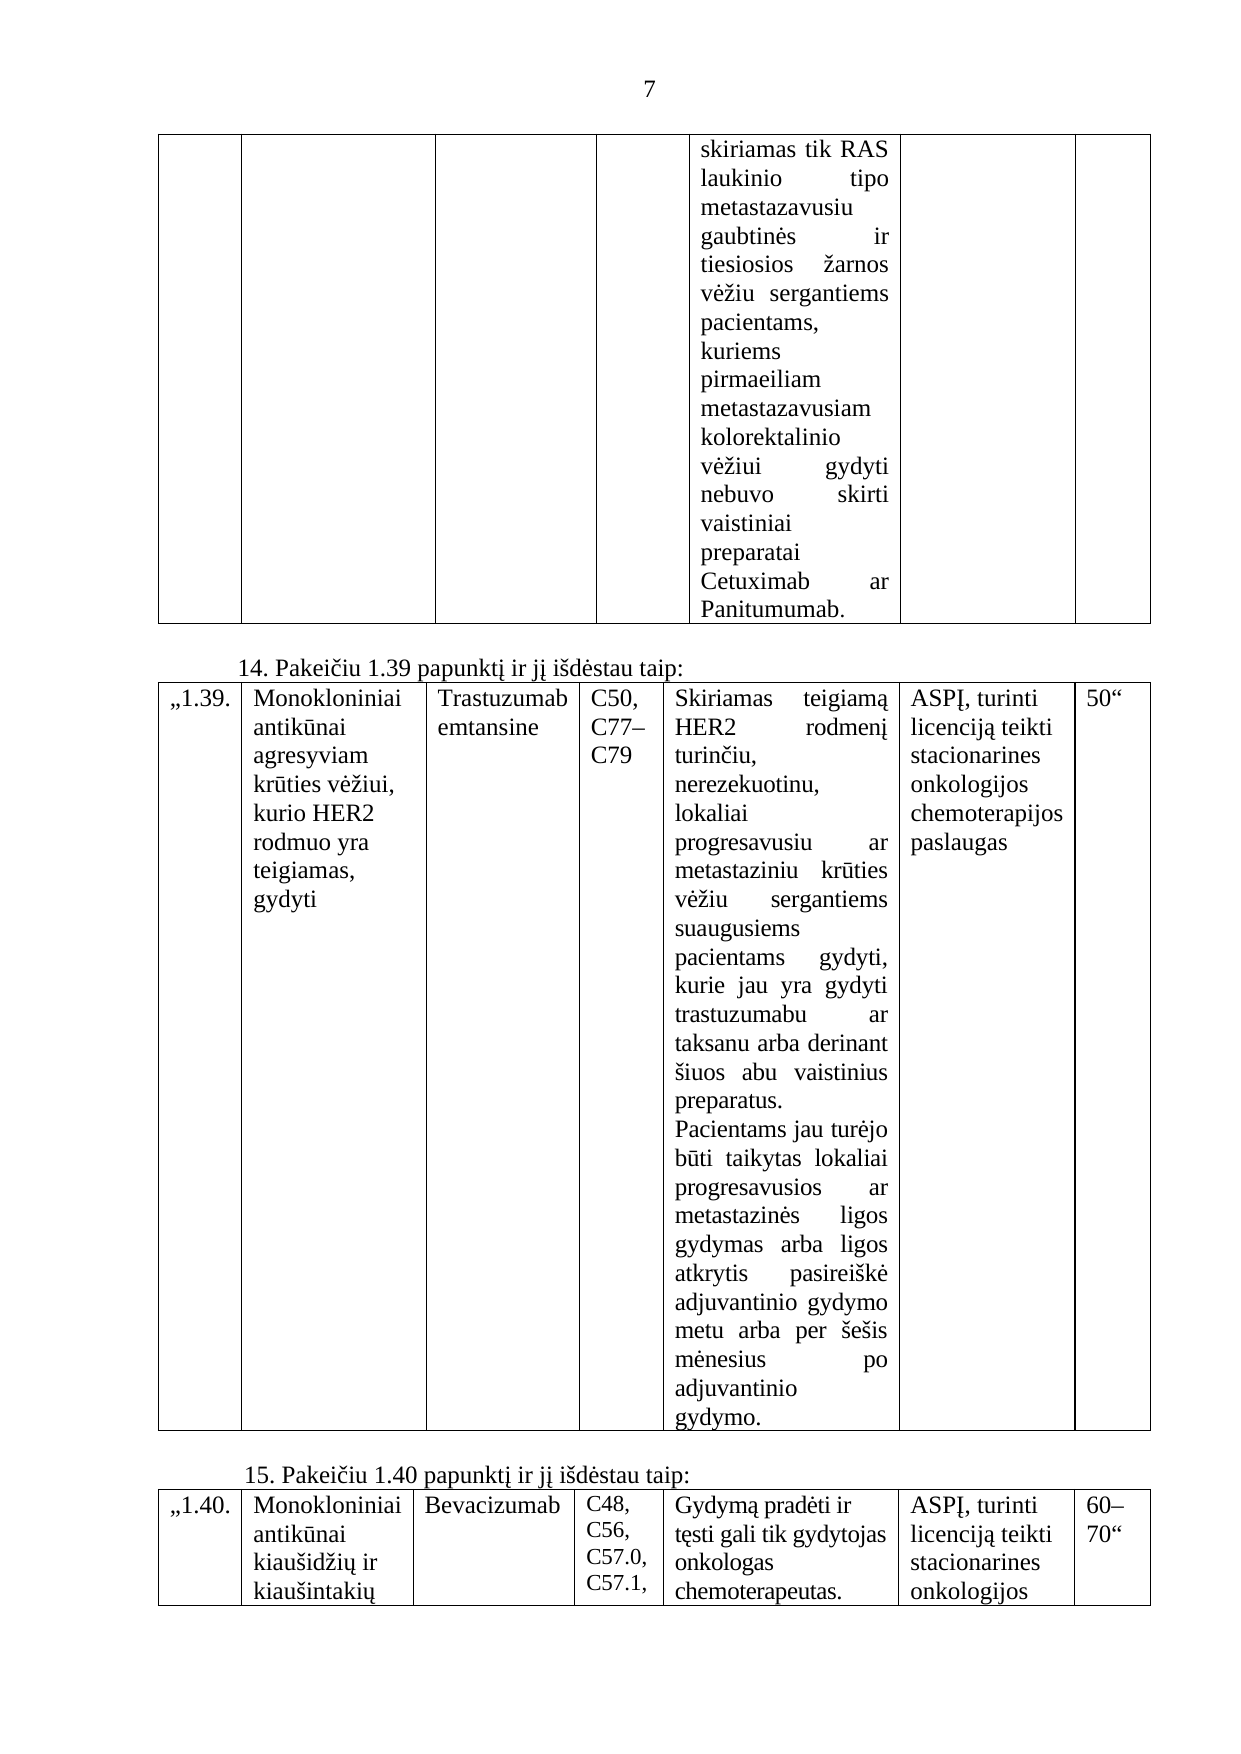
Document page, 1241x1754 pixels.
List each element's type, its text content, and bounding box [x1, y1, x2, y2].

table_header „1.39. [159, 683, 241, 1430]
table_header [242, 135, 435, 623]
table_header [159, 135, 241, 623]
table_header „1.40. [159, 1490, 241, 1605]
text 14. Pakeičiu 1.39 papunktį ir jį išdėstau taip: [147, 653, 1152, 682]
table_header [1076, 135, 1150, 623]
table_cell [436, 135, 596, 623]
table_header [597, 135, 689, 623]
table_header Monokloniniai antikūnai agresyviam krūties vėžiui, kurio HER2 rodmuo yra teigiamas, gydyti [242, 683, 426, 1430]
table_header 60– 70“ [1075, 1490, 1150, 1605]
table_header 50“ [1076, 683, 1150, 1430]
table_header Skiriamas teigiamą HER2 rodmenį turinčiu, nerezekuotinu, lokaliai progresavusiu ar metastaziniu krūties vėžiu sergantiems suaugusiems pacientams gydyti, kurie jau yra gydyti trastuzumabu ar taksanu arba derinant šiuos abu vaistinius preparatus. Pacientams jau turėjo būti taikytas lokaliai progresavusios ar metastazinės ligos gydymas arba ligos atkrytis pasireiškė adjuvantinio gydymo metu arba per šešis mėnesius po adjuvantinio gydymo. [664, 683, 899, 1430]
table_header Monokloniniai antikūnai kiaušidžių ir kiaušintakių [242, 1490, 413, 1605]
table_header C50, C77–C79 [580, 683, 663, 1430]
text 15. Pakeičiu 1.40 papunktį ir jį išdėstau taip: [147, 1460, 1152, 1489]
table_header C48, C56, C57.0, C57.1, [575, 1490, 663, 1605]
table_header Bevacizumab [414, 1490, 574, 1605]
table_header skiriamas tik RAS laukinio tipo metastazavusiu gaubtinės ir tiesiosios žarnos vėžiu sergantiems pacientams, kuriems pirmaeiliam metastazavusiam kolorektalinio vėžiui gydyti nebuvo skirti vaistiniai preparatai Cetuximab ar Panitumumab. [690, 135, 900, 623]
table_header Gydymą pradėti ir tęsti gali tik gydytojas onkologas chemoterapeutas. [664, 1490, 898, 1605]
table_header ASPĮ, turinti licenciją teikti stacionarines onkologijos chemoterapijos paslaugas [900, 683, 1074, 1430]
table_header ASPĮ, turinti licenciją teikti stacionarines onkologijos [899, 1490, 1074, 1605]
table_header [901, 135, 1075, 623]
table_header Trastuzumab emtansine [427, 683, 579, 1430]
